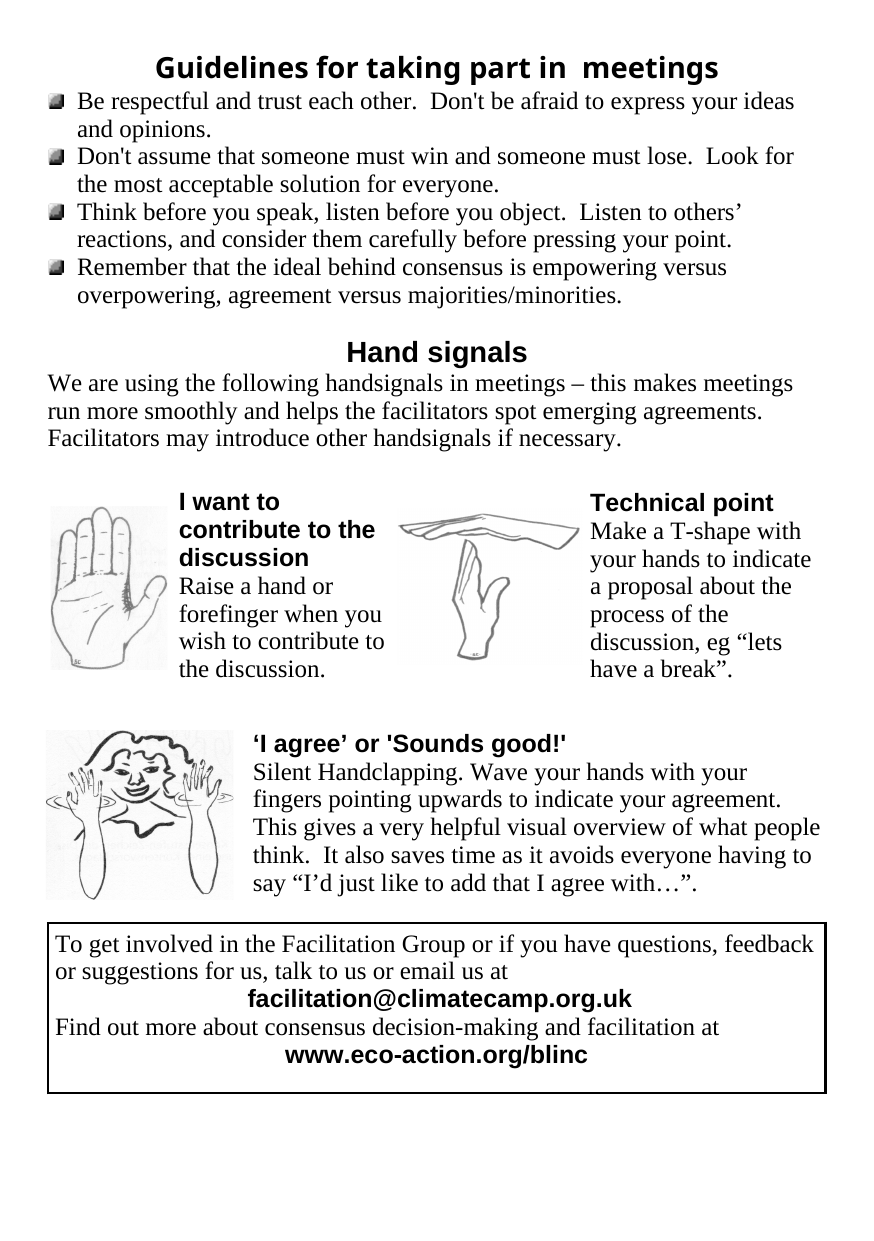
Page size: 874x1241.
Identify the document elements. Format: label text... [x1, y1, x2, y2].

text We are using the following handsignals in meetings – this makes meetings run more smoothly and helps the facilitators spot emerging agreements. Facilitators may introduce other handsignals if necessary. [47, 369, 827, 452]
text Guidelines for taking part in meetings [47, 47, 827, 87]
text Silent Handclapping. Wave your hands with your fingers pointing upwards to indicate your agreement. This gives a very helpful visual overview of what people think. It also saves time as it avoids everyone having to say “I’d just like to add that I agree with…”. [253, 758, 822, 896]
text Technical point [590, 489, 824, 517]
text I want to contribute to the discussion [178, 488, 394, 572]
text www.eco-action.org/blinc [55, 1041, 819, 1069]
text Make a T-shape with your hands to indicate a proposal about the process of the discussion, eg “lets have a break”. [590, 517, 824, 683]
text Hand signals [47, 336, 827, 369]
picture [397, 508, 583, 665]
picture [50, 506, 168, 670]
list Don't assume that someone must win and someone must lose. Look for the most acceptable solution for everyone. [47, 142, 827, 198]
text Find out more about consensus decision-making and facilitation at [55, 1013, 819, 1041]
picture [48, 148, 64, 165]
text ‘I agree’ or 'Sounds good!' [253, 730, 822, 758]
picture [45, 730, 234, 900]
picture [48, 93, 64, 109]
list Think before you speak, listen before you object. Listen to others’ reactions, and consider them carefully before pressing your point. [47, 198, 827, 253]
list Be respectful and trust each other. Don't be afraid to express your ideas and opinions. [47, 87, 827, 142]
picture [48, 203, 64, 220]
list Remember that the ideal behind consensus is empowering versus overpowering, agreement versus majorities/minorities. [47, 253, 827, 309]
picture [48, 259, 64, 275]
text Raise a hand or forefinger when you wish to contribute to the discussion. [178, 572, 394, 683]
text facilitation@climatecamp.org.uk [55, 985, 819, 1013]
text To get involved in the Facilitation Group or if you have questions, feedback or suggestions for us, talk to us or email us at [55, 930, 819, 985]
